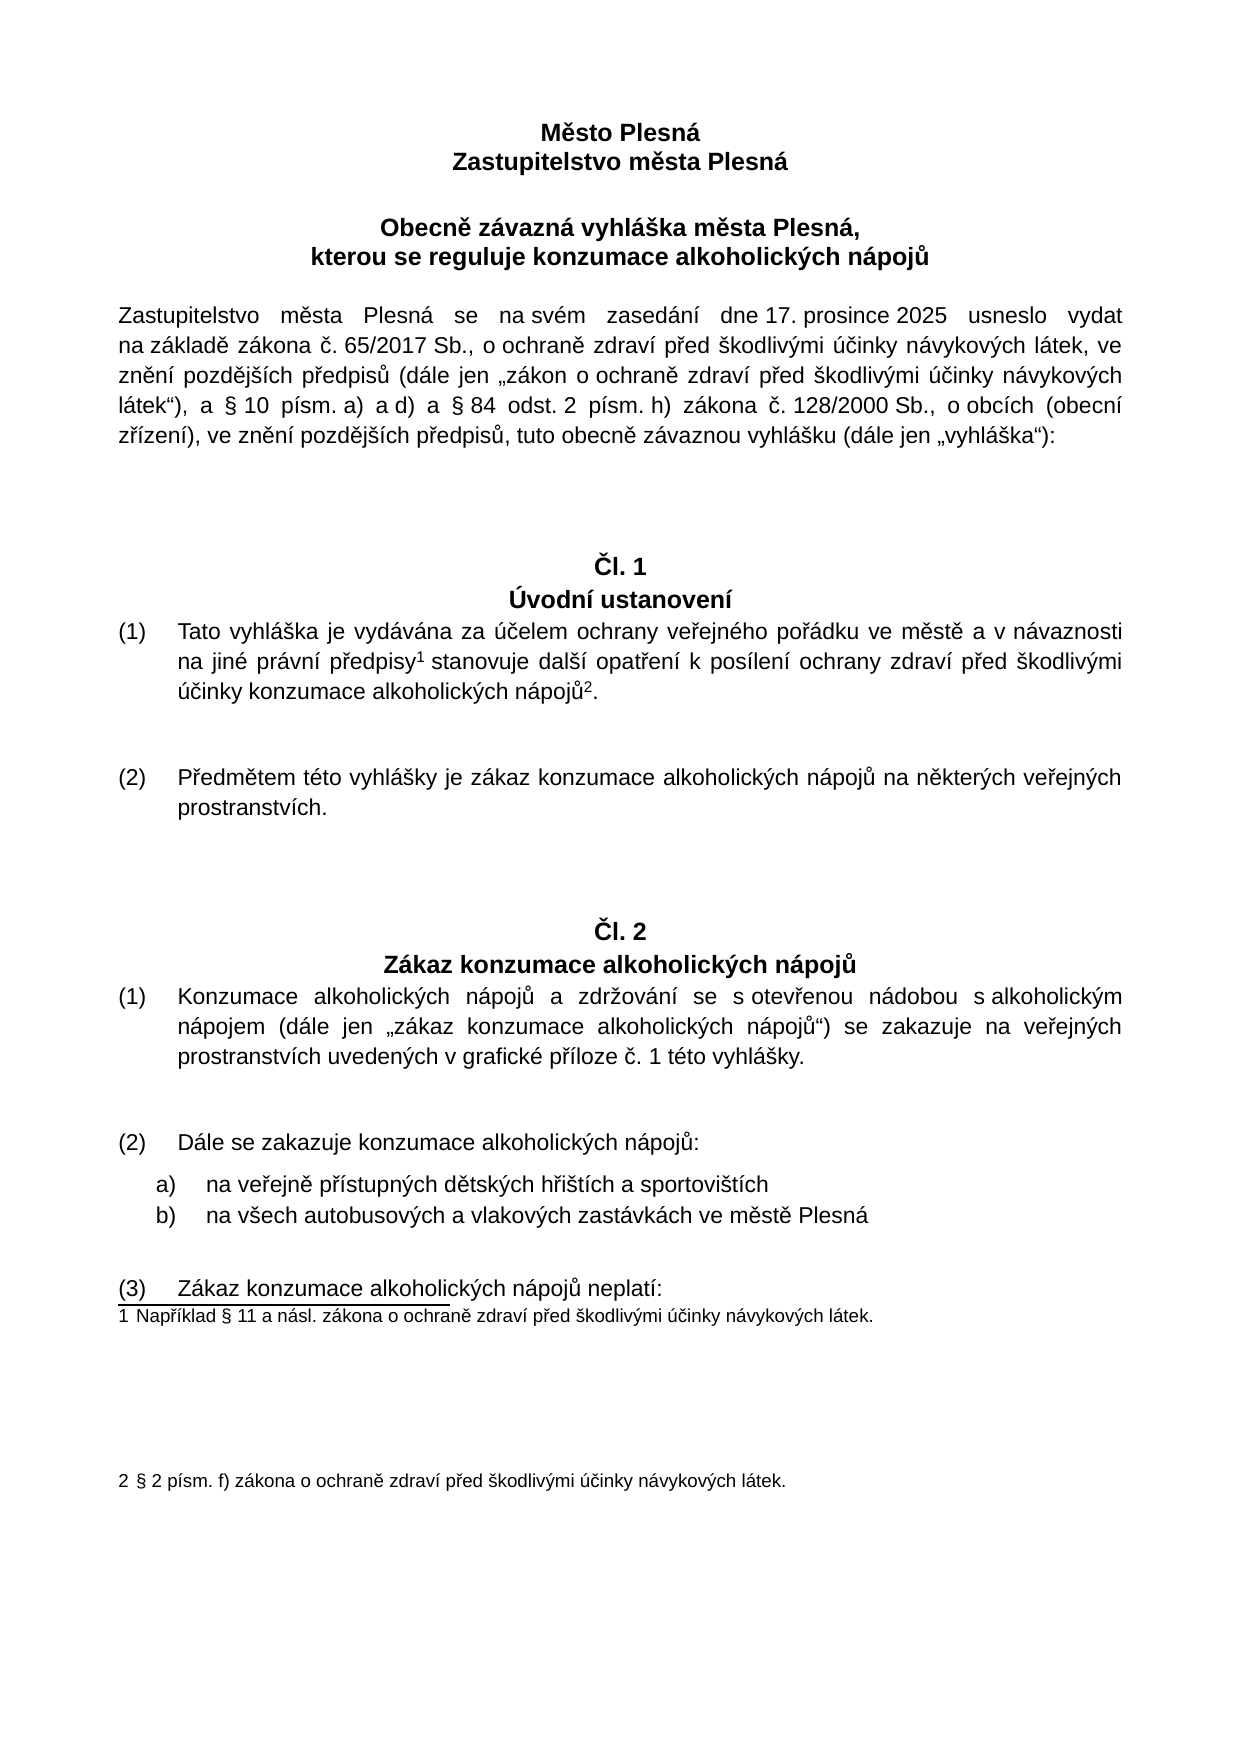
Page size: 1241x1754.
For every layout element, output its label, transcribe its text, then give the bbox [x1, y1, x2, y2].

list Dále se zakazuje konzumace alkoholických nápojů: [118, 1129, 1122, 1155]
list Zákaz konzumace alkoholických nápojů neplatí: [118, 1274, 1122, 1301]
text Zastupitelstvo města Plesná se na svém zasedání dne 17. prosince 2025 usneslo vydat na základě zákona č. 65/2017 Sb., o ochraně zdraví před škodlivými účinky návykových látek, ve znění pozdějších předpisů (dále jen „zákon o ochraně zdraví před škodlivými účinky návykových látek“), a § 10 písm. a) a d) a § 84 odst. 2 písm. h) zákona č. 128/2000 Sb., o obcích (obecní zřízení), ve znění pozdějších předpisů, tuto obecně závaznou vyhlášku (dále jen „vyhláška“): [118, 302, 1122, 449]
list § 2 písm. f) zákona o ochraně zdraví před škodlivými účinky návykových látek. [118, 1470, 1122, 1492]
list na veřejně přístupných dětských hřištích a sportovištích [156, 1171, 1122, 1198]
list Tato vyhláška je vydávána za účelem ochrany veřejného pořádku ve městě a v návaznosti na jiné právní předpisy stanovuje další opatření k posílení ochrany zdraví před škodlivými účinky konzumace alkoholických nápojů. [118, 618, 1122, 705]
subtitle Obecně závazná vyhláška města Plesná, kterou se reguluje konzumace alkoholických nápojů [118, 213, 1122, 270]
list Předmětem této vyhlášky je zákaz konzumace alkoholických nápojů na některých veřejných prostranstvích. [118, 764, 1122, 820]
subtitle Čl. 1 Úvodní ustanovení [118, 552, 1122, 614]
text Město Plesná Zastupitelstvo města Plesná [118, 118, 1122, 176]
list na všech autobusových a vlakových zastávkách ve městě Plesná [156, 1202, 1122, 1228]
list Například § 11 a násl. zákona o ochraně zdraví před škodlivými účinky návykových látek. [118, 1305, 1122, 1326]
subtitle Čl. 2 Zákaz konzumace alkoholických nápojů [118, 917, 1122, 979]
list Konzumace alkoholických nápojů a zdržování se s otevřenou nádobou s alkoholickým nápojem (dále jen „zákaz konzumace alkoholických nápojů“) se zakazuje na veřejných prostranstvích uvedených v grafické příloze č. 1 této vyhlášky. [118, 983, 1122, 1070]
